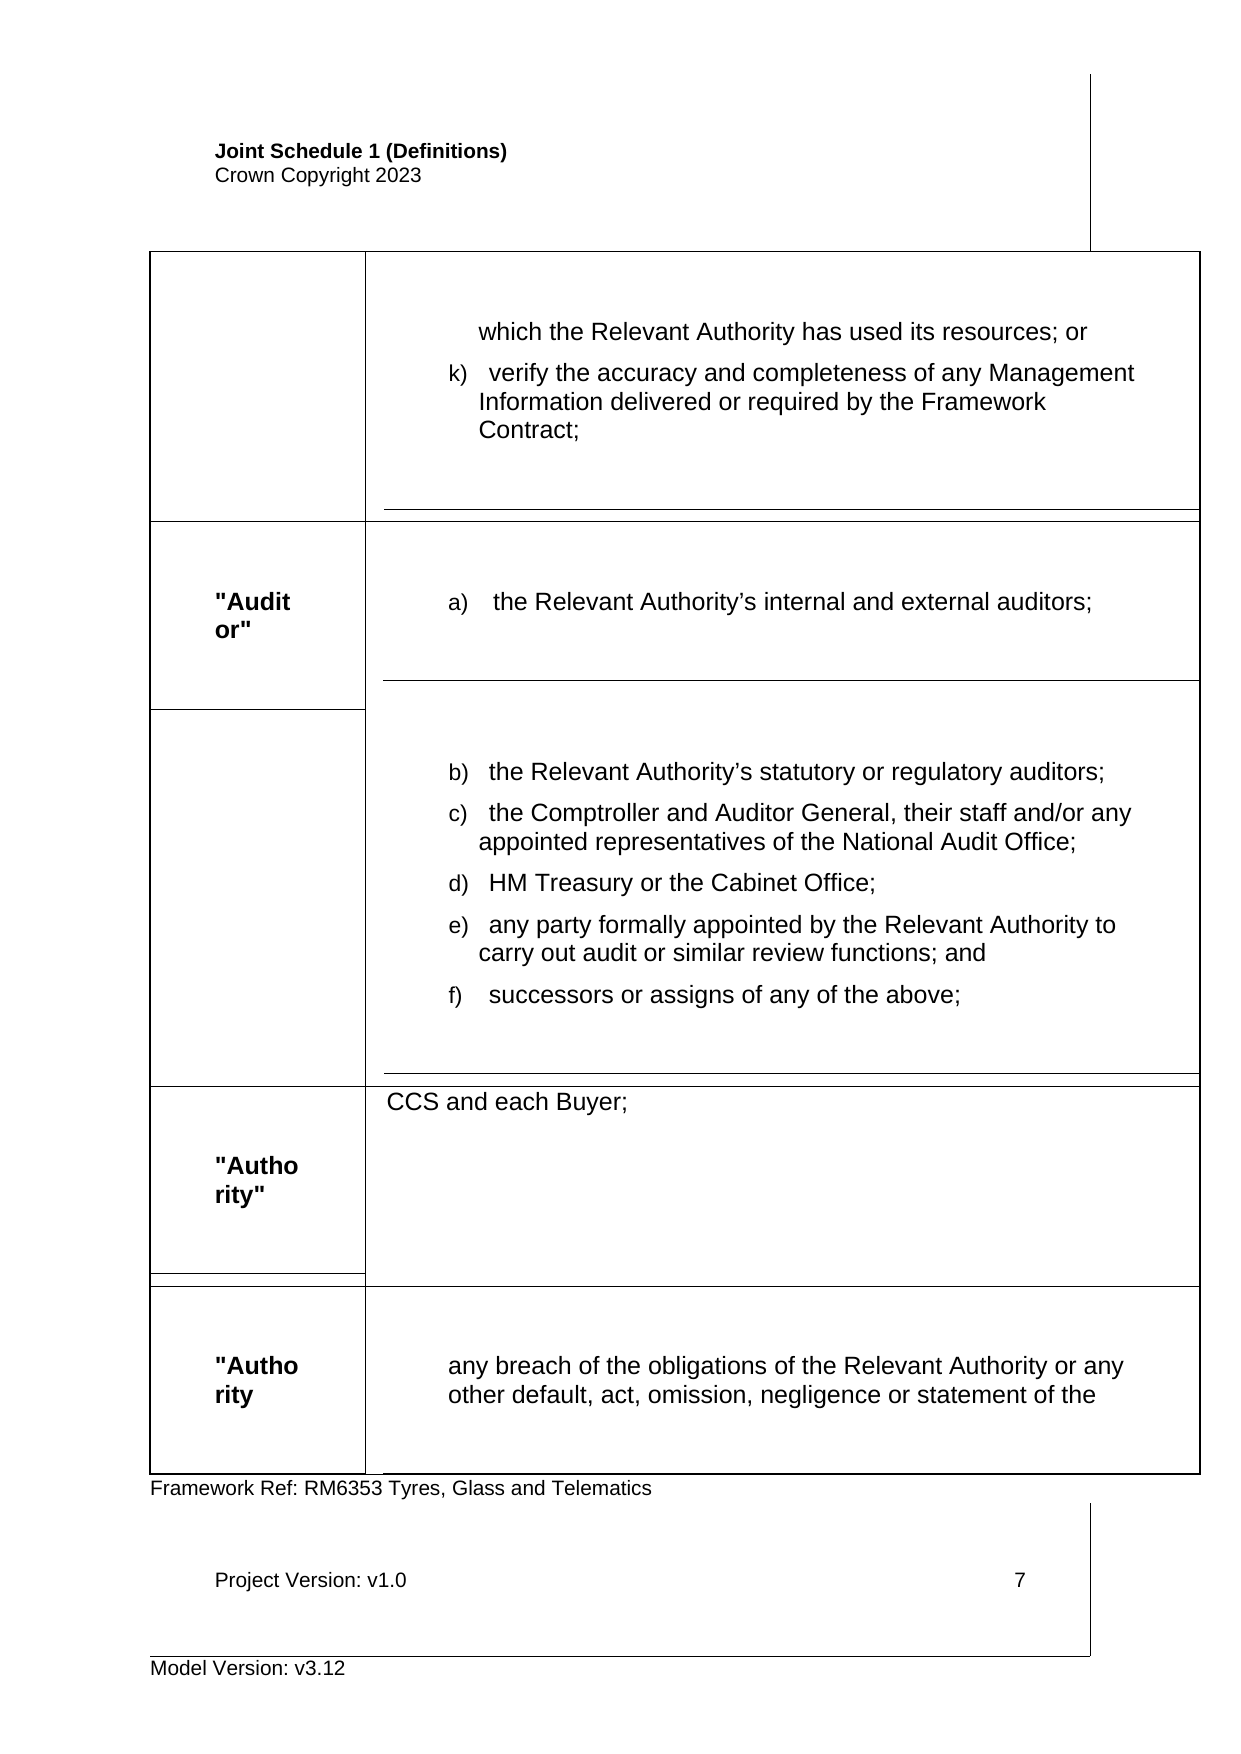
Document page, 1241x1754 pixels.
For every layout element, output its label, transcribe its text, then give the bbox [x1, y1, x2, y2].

table_cell the Relevant Authority’s internal and external auditors; the Relevant Authority’s statutory or regulatory auditors; the Comptroller and Auditor General, their staff and/or any appointed representatives of the National Audit Office; HM Treasury or the Cabinet Office; any party formally appointed by the Relevant Authority to carry out audit or similar review functions; and successors or assigns of any of the above; [366, 522, 1199, 1086]
table_cell "Authority" [151, 1087, 365, 1273]
table_cell "Auditor" [151, 522, 365, 709]
table_cell "Authority [151, 1287, 365, 1473]
table_cell CCS and each Buyer; [366, 1087, 1199, 1286]
table_cell [151, 710, 365, 1086]
table_cell [151, 252, 365, 521]
table_cell any breach of the obligations of the Relevant Authority or any other default, act, omission, negligence or statement of the [366, 1287, 1199, 1473]
table_cell [151, 1274, 365, 1286]
table_cell which the Relevant Authority has used its resources; or verify the accuracy and completeness of any Management Information delivered or required by the Framework Contract; [366, 252, 1199, 521]
